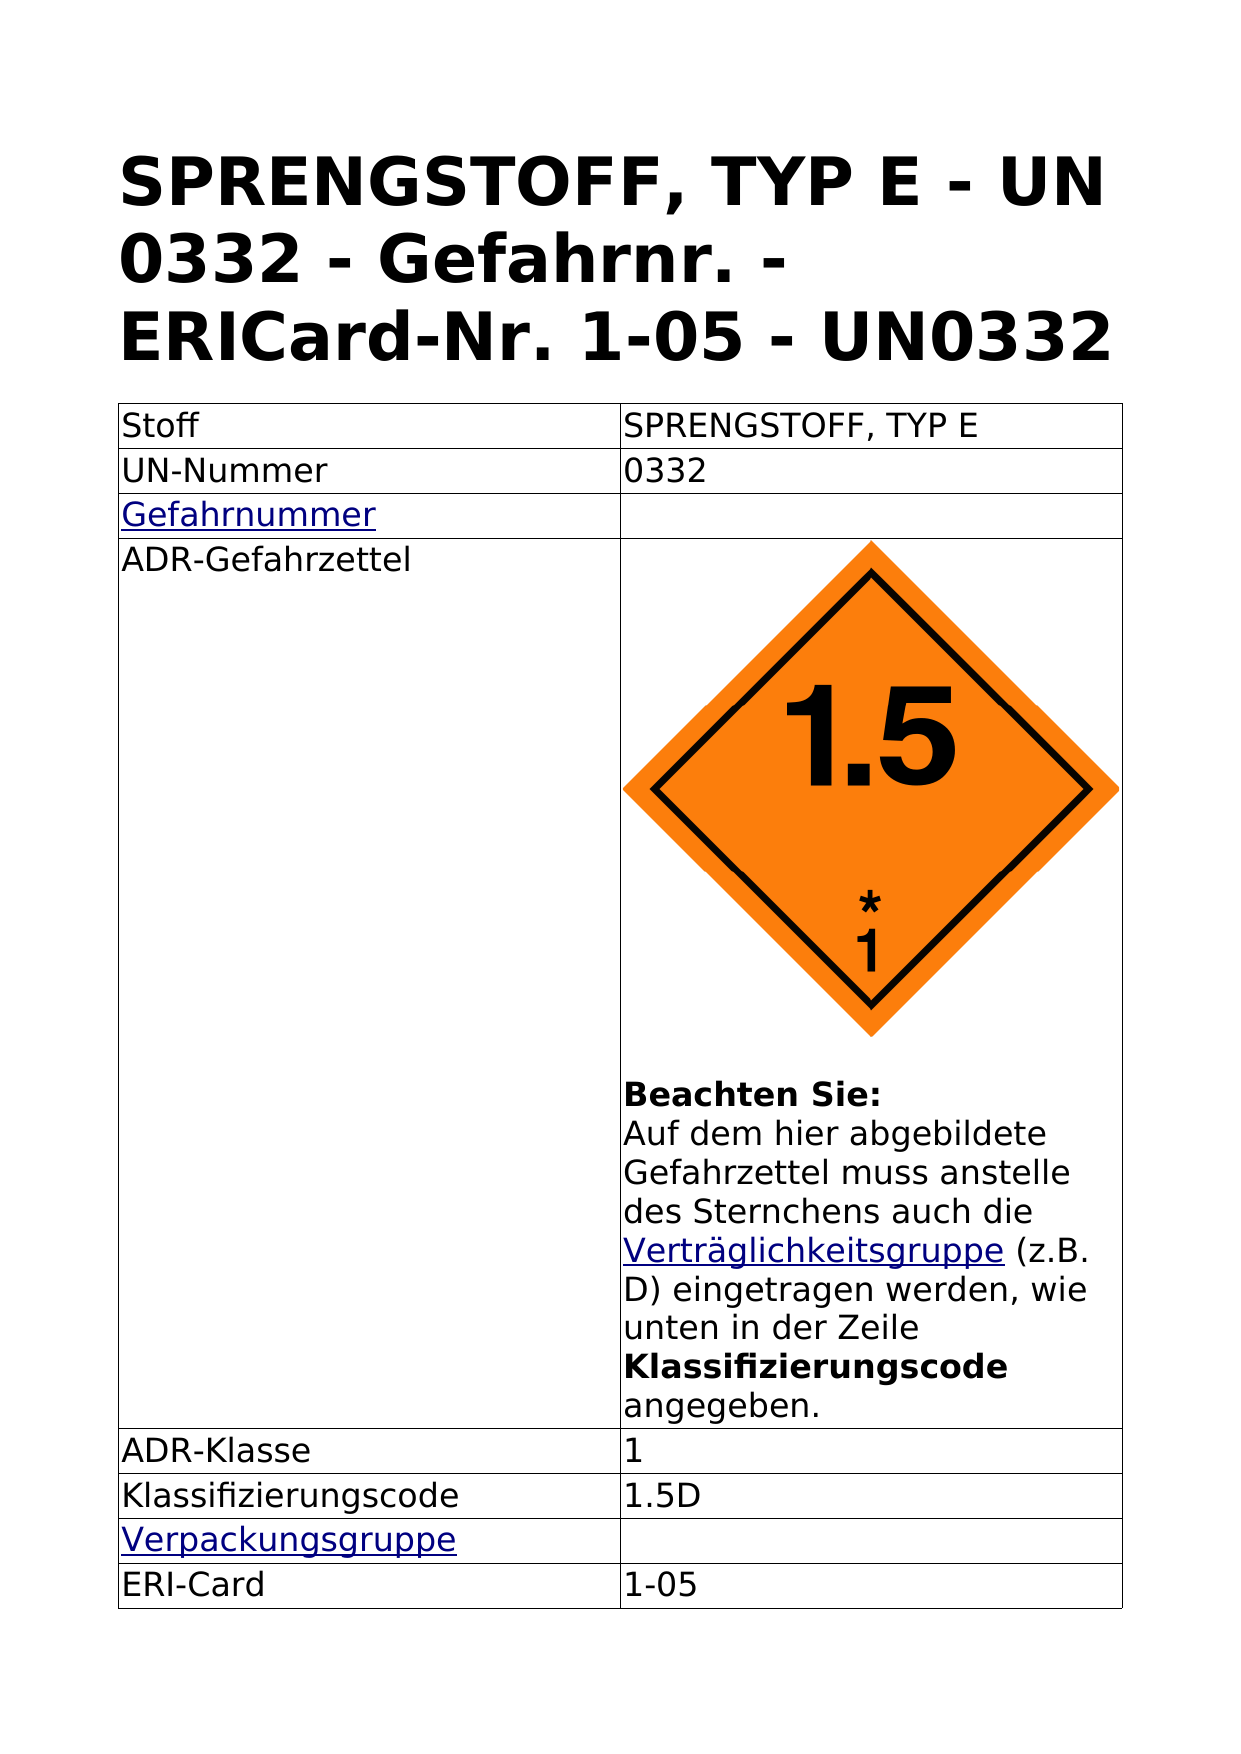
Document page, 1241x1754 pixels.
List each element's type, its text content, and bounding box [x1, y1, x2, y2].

table_cell 1-05 [621, 1564, 1122, 1607]
table_cell ERI-Card [119, 1564, 620, 1607]
table_cell Beachten Sie: Auf dem hier abgebildete Gefahrzettel muss anstelle des Sternchens auch die Verträglichkeitsgruppe (z.B. D) eingetragen werden, wie unten in der Zeile Klassifizierungscode angegeben. [621, 539, 1122, 1428]
table_cell 0332 [621, 449, 1122, 493]
picture [622, 540, 1120, 1037]
table_cell 1.5D [621, 1474, 1122, 1518]
table_cell 1 [621, 1429, 1122, 1473]
subtitle SPRENGSTOFF, TYP E - UN 0332 - Gefahrnr. - ERICard-Nr. 1-05 - UN0332 [118, 143, 1122, 376]
table_cell Gefahrnummer [119, 494, 620, 538]
table_cell [621, 494, 1122, 538]
table_header SPRENGSTOFF, TYP E [621, 404, 1122, 448]
table_cell [621, 1519, 1122, 1563]
table_header Stoff [119, 404, 620, 448]
table_cell Klassifizierungscode [119, 1474, 620, 1518]
table_cell UN-Nummer [119, 449, 620, 493]
table_cell ADR-Klasse [119, 1429, 620, 1473]
table_cell Verpackungsgruppe [119, 1519, 620, 1563]
table_cell ADR-Gefahrzettel [119, 539, 620, 1428]
